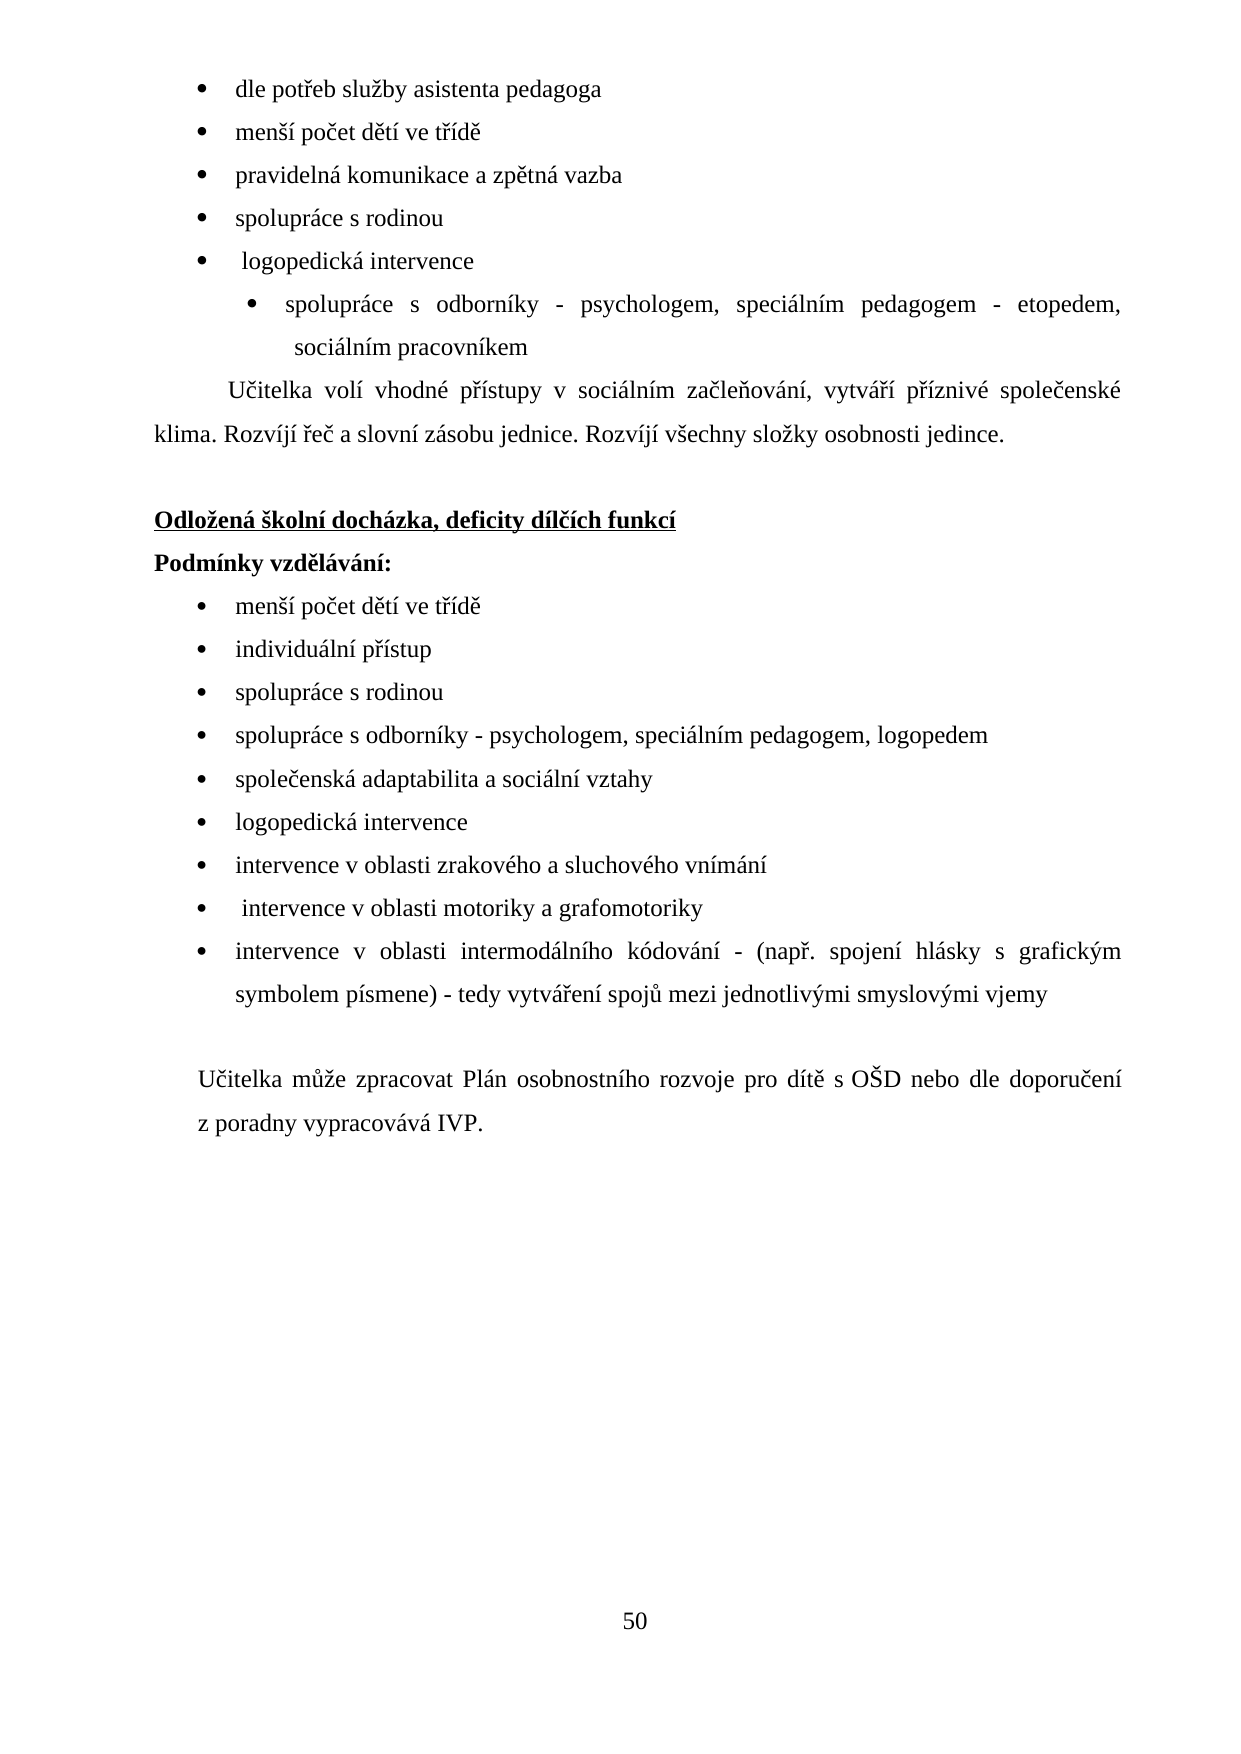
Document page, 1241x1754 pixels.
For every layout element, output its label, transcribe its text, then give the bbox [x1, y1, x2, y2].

list spolupráce s rodinou [198, 677, 1004, 706]
list spolupráce s rodinou [198, 203, 1004, 232]
text Podmínky vzdělávání: [154, 548, 1004, 577]
text Učitelka může zpracovat Plán osobnostního rozvoje pro dítě s OŠD nebo dle doporučení z poradny vypracovává IVP. [198, 1064, 1122, 1136]
list intervence v oblasti zrakového a sluchového vnímání [198, 850, 1122, 879]
list intervence v oblasti motoriky a grafomotoriky [198, 893, 1122, 922]
list menší počet dětí ve třídě [198, 117, 1004, 146]
list individuální přístup [198, 634, 1004, 663]
list logopedická intervence [198, 807, 1122, 836]
list intervence v oblasti intermodálního kódování - (např. spojení hlásky s grafickým symbolem písmene) - tedy vytváření spojů mezi jednotlivými smyslovými vjemy [198, 936, 1122, 1008]
list pravidelná komunikace a zpětná vazba [198, 160, 1004, 189]
list spolupráce s odborníky - psychologem, speciálním pedagogem - etopedem, sociálním pracovníkem [248, 289, 1122, 361]
list menší počet dětí ve třídě [198, 591, 1004, 620]
text Odložená školní docházka, deficity dílčích funkcí [154, 505, 1004, 534]
list společenská adaptabilita a sociální vztahy [198, 764, 1122, 792]
text Učitelka volí vhodné přístupy v sociálním začleňování, vytváří příznivé společenské klima. Rozvíjí řeč a slovní zásobu jednice. Rozvíjí všechny složky osobnosti jedince. [154, 376, 1122, 447]
list dle potřeb služby asistenta pedagoga [198, 74, 1004, 102]
list spolupráce s odborníky - psychologem, speciálním pedagogem, logopedem [198, 721, 1122, 749]
list logopedická intervence [198, 246, 1004, 275]
